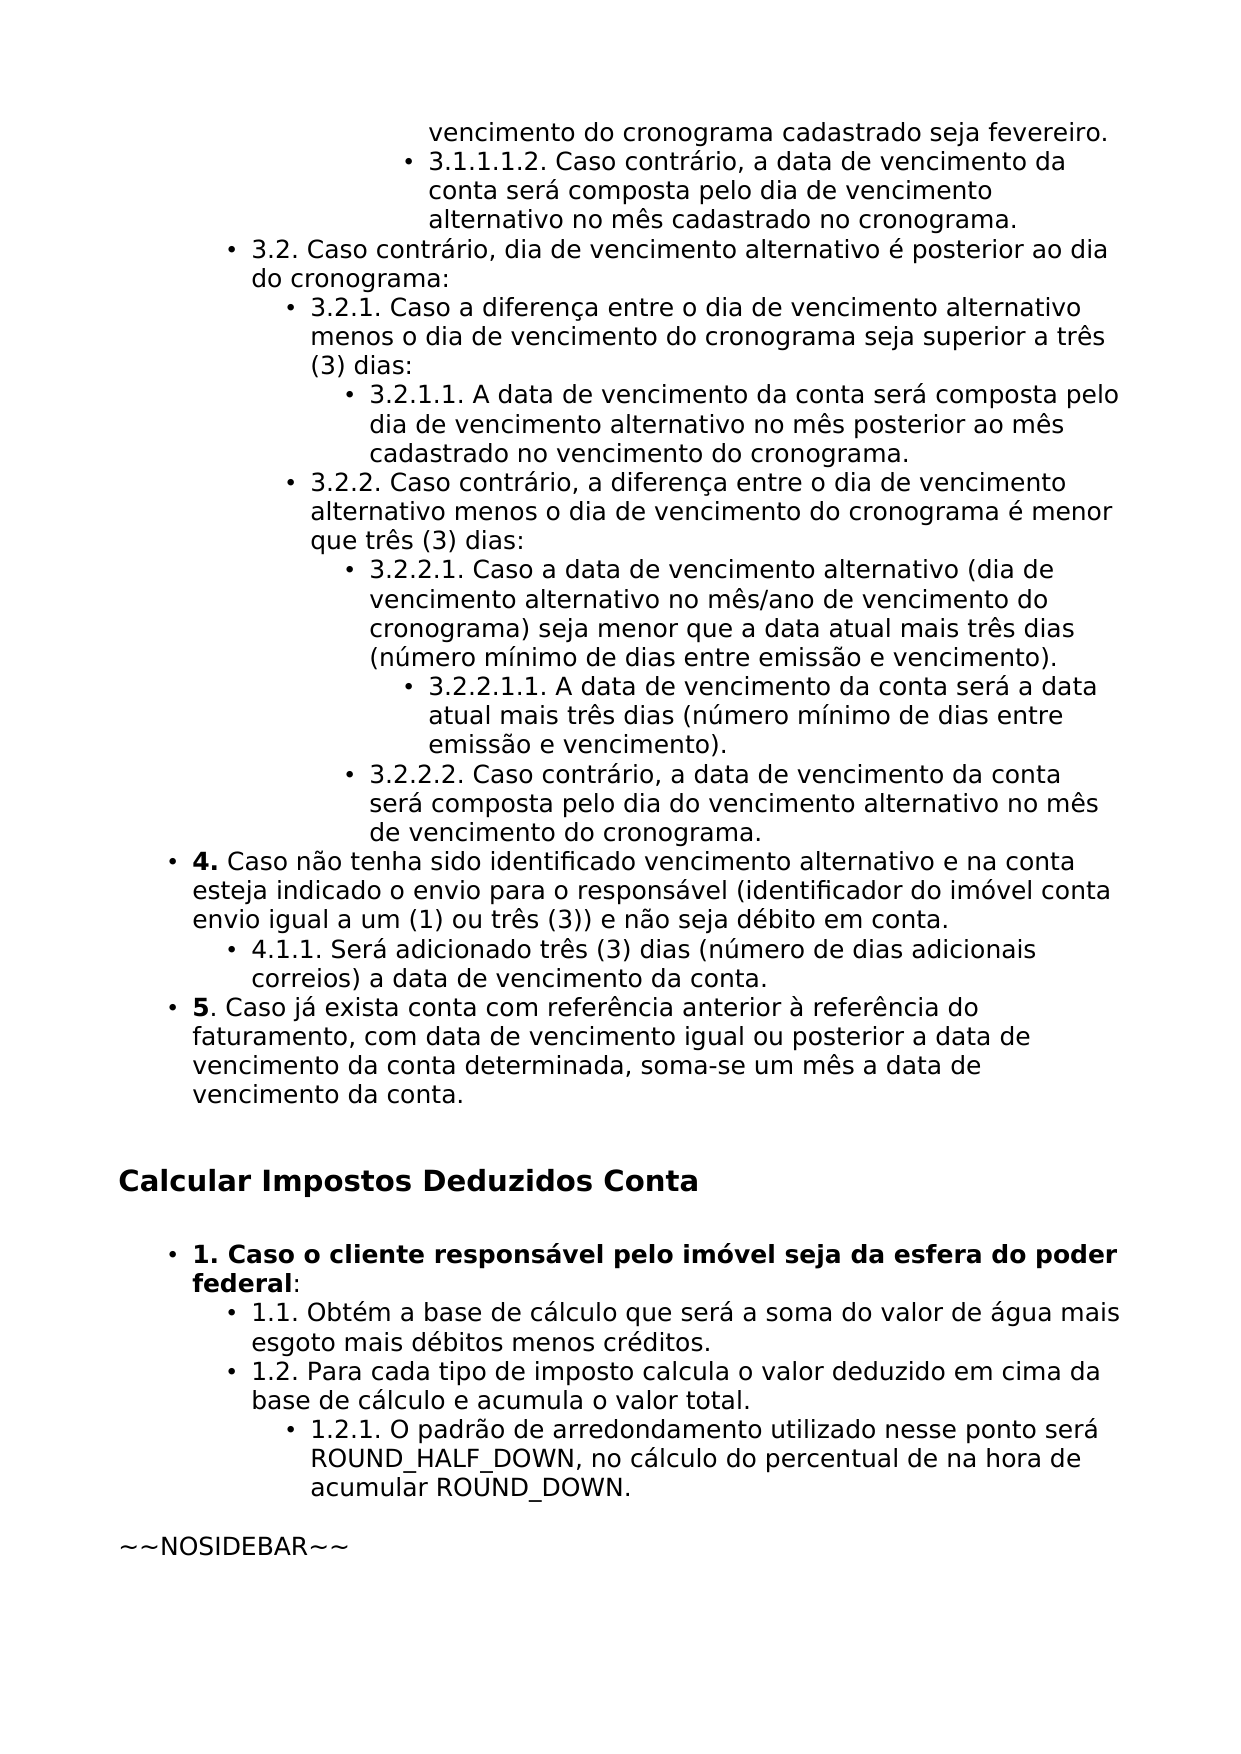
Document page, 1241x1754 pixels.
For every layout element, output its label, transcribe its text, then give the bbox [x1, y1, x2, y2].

list 3.2.1. Caso a diferença entre o dia de vencimento alternativo menos o dia de vencimento do cronograma seja superior a três (3) dias: [295, 293, 1122, 381]
list 3.2.2. Caso contrário, a diferença entre o dia de vencimento alternativo menos o dia de vencimento do cronograma é menor que três (3) dias: [295, 468, 1122, 556]
list 1. Caso o cliente responsável pelo imóvel seja da esfera do poder federal: [177, 1240, 1122, 1298]
list 1.2.1. O padrão de arredondamento utilizado nesse ponto será ROUND_HALF_DOWN, no cálculo do percentual de na hora de acumular ROUND_DOWN. [295, 1415, 1122, 1503]
list 3.2.2.1. Caso a data de vencimento alternativo (dia de vencimento alternativo no mês/ano de vencimento do cronograma) seja menor que a data atual mais três dias (número mínimo de dias entre emissão e vencimento). [354, 556, 1122, 672]
list 4. Caso não tenha sido identificado vencimento alternativo e na conta esteja indicado o envio para o responsável (identificador do imóvel conta envio igual a um (1) ou três (3)) e não seja débito em conta. [177, 847, 1122, 935]
list 4.1.1. Será adicionado três (3) dias (número de dias adicionais correios) a data de vencimento da conta. [236, 935, 1122, 993]
list vencimento do cronograma cadastrado seja fevereiro. [413, 118, 1122, 147]
list 3.1.1.1.2. Caso contrário, a data de vencimento da conta será composta pelo dia de vencimento alternativo no mês cadastrado no cronograma. [413, 147, 1122, 235]
list 1.2. Para cada tipo de imposto calcula o valor deduzido em cima da base de cálculo e acumula o valor total. [236, 1357, 1122, 1415]
list 3.2.2.1.1. A data de vencimento da conta será a data atual mais três dias (número mínimo de dias entre emissão e vencimento). [413, 672, 1122, 760]
list 1.1. Obtém a base de cálculo que será a soma do valor de água mais esgoto mais débitos menos créditos. [236, 1298, 1122, 1357]
list 3.2. Caso contrário, dia de vencimento alternativo é posterior ao dia do cronograma: [236, 235, 1122, 293]
list 5. Caso já exista conta com referência anterior à referência do faturamento, com data de vencimento igual ou posterior a data de vencimento da conta determinada, soma-se um mês a data de vencimento da conta. [177, 993, 1122, 1110]
list 3.2.2.2. Caso contrário, a data de vencimento da conta será composta pelo dia do vencimento alternativo no mês de vencimento do cronograma. [354, 760, 1122, 847]
subtitle Calcular Impostos Deduzidos Conta [118, 1164, 1122, 1198]
list 3.2.1.1. A data de vencimento da conta será composta pelo dia de vencimento alternativo no mês posterior ao mês cadastrado no vencimento do cronograma. [354, 381, 1122, 468]
text ~~NOSIDEBAR~~ [118, 1532, 1122, 1561]
